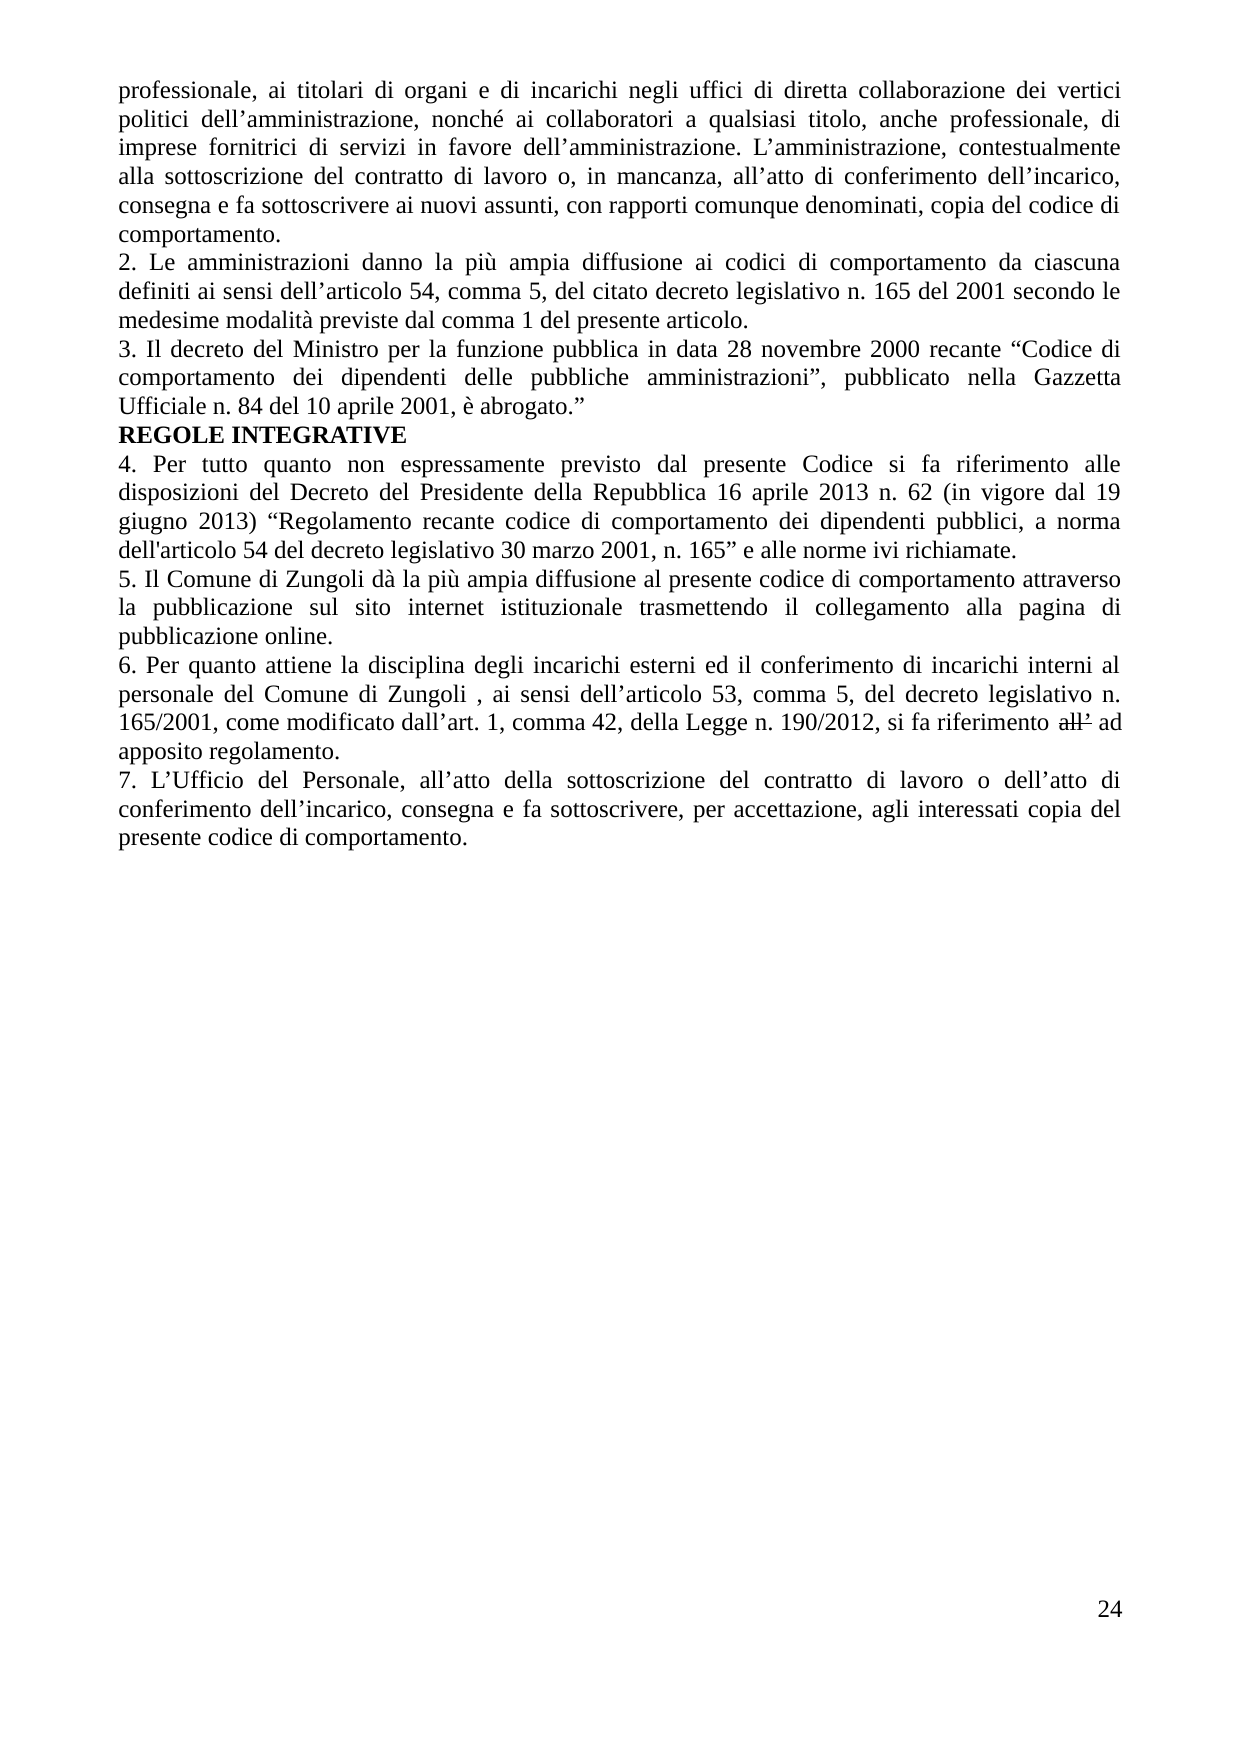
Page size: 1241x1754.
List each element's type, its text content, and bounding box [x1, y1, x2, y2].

text 3. Il decreto del Ministro per la funzione pubblica in data 28 novembre 2000 recante “Codice di comportamento dei dipendenti delle pubbliche amministrazioni”, pubblicato nella Gazzetta Ufficiale n. 84 del 10 aprile 2001, è abrogato.” [118, 334, 1122, 420]
text 4. Per tutto quanto non espressamente previsto dal presente Codice si fa riferimento alle disposizioni del Decreto del Presidente della Repubblica 16 aprile 2013 n. 62 (in vigore dal 19 giugno 2013) “Regolamento recante codice di comportamento dei dipendenti pubblici, a norma dell'articolo 54 del decreto legislativo 30 marzo 2001, n. 165” e alle norme ivi richiamate. [118, 449, 1122, 564]
text REGOLE INTEGRATIVE [118, 420, 1122, 449]
text 5. Il Comune di Zungoli dà la più ampia diffusione al presente codice di comportamento attraverso la pubblicazione sul sito internet istituzionale trasmettendo il collegamento alla pagina di pubblicazione online. [118, 564, 1122, 650]
text 6. Per quanto attiene la disciplina degli incarichi esterni ed il conferimento di incarichi interni al personale del Comune di Zungoli , ai sensi dell’articolo 53, comma 5, del decreto legislativo n. 165/2001, come modificato dall’art. 1, comma 42, della Legge n. 190/2012, si fa riferimento all’ ad apposito regolamento. [118, 650, 1122, 765]
text 7. L’Ufficio del Personale, all’atto della sottoscrizione del contratto di lavoro o dell’atto di conferimento dell’incarico, consegna e fa sottoscrivere, per accettazione, agli interessati copia del presente codice di comportamento. [118, 765, 1122, 851]
text 2. Le amministrazioni danno la più ampia diffusione ai codici di comportamento da ciascuna definiti ai sensi dell’articolo 54, comma 5, del citato decreto legislativo n. 165 del 2001 secondo le medesime modalità previste dal comma 1 del presente articolo. [118, 247, 1122, 334]
text professionale, ai titolari di organi e di incarichi negli uffici di diretta collaborazione dei vertici politici dell’amministrazione, nonché ai collaboratori a qualsiasi titolo, anche professionale, di imprese fornitrici di servizi in favore dell’amministrazione. L’amministrazione, contestualmente alla sottoscrizione del contratto di lavoro o, in mancanza, all’atto di conferimento dell’incarico, consegna e fa sottoscrivere ai nuovi assunti, con rapporti comunque denominati, copia del codice di comportamento. [118, 75, 1122, 247]
